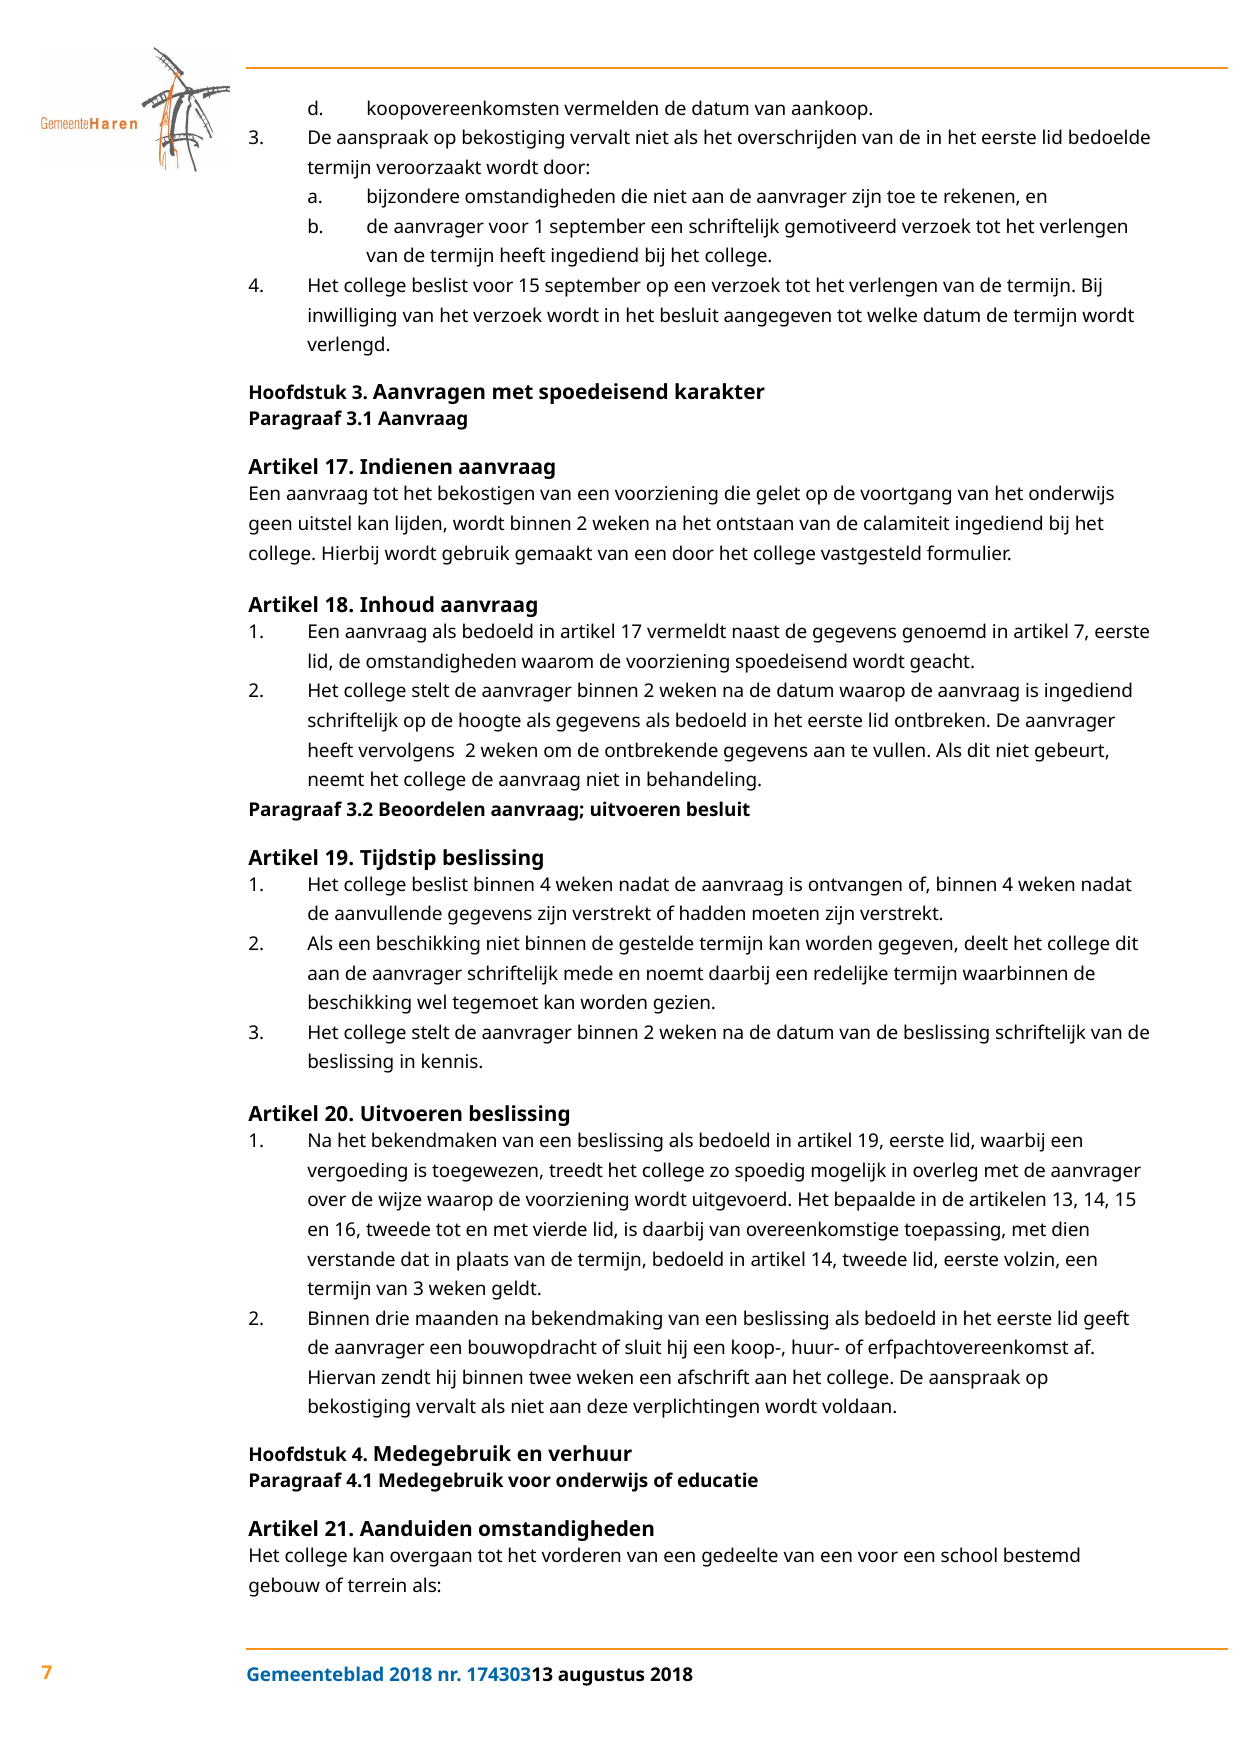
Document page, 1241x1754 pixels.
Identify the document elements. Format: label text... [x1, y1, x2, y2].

list Als een beschikking niet binnen de gestelde termijn kan worden gegeven, deelt het college dit aan de aanvrager schriftelijk mede en noemt daarbij een redelijke termijn waarbinnen de beschikking wel tegemoet kan worden gezien. [248, 930, 1152, 1015]
list bijzondere omstandigheden die niet aan de aanvrager zijn toe te rekenen, en [307, 183, 1152, 209]
text Artikel 17. Indienen aanvraag [248, 452, 1152, 481]
text Paragraaf 3.2 Beoordelen aanvraag; uitvoeren besluit [248, 796, 1152, 822]
list Het college beslist voor 15 september op een verzoek tot het verlengen van de termijn. Bij inwilliging van het verzoek wordt in het besluit aangegeven tot welke datum de termijn wordt verlengd. [248, 272, 1152, 357]
text Het college kan overgaan tot het vorderen van een gedeelte van een voor een school bestemd gebouw of terrein als: [248, 1543, 1152, 1598]
text Artikel 19. Tijdstip beslissing [248, 843, 1152, 871]
list Na het bekendmaken van een beslissing als bedoeld in artikel 19, eerste lid, waarbij een vergoeding is toegewezen, treedt het college zo spoedig mogelijk in overleg met de aanvrager over de wijze waarop de voorziening wordt uitgevoerd. Het bepaalde in de artikelen 13, 14, 15 en 16, tweede tot en met vierde lid, is daarbij van overeenkomstige toepassing, met dien verstande dat in plaats van de termijn, bedoeld in artikel 14, tweede lid, eerste volzin, een termijn van 3 weken geldt. [248, 1127, 1152, 1301]
list Het college beslist binnen 4 weken nadat de aanvraag is ontvangen of, binnen 4 weken nadat de aanvullende gegevens zijn verstrekt of hadden moeten zijn verstrekt. [248, 871, 1152, 926]
text Artikel 18. Inhoud aanvraag [248, 590, 1152, 618]
text Hoofdstuk 4. Medegebruik en verhuur [248, 1439, 1152, 1468]
text Een aanvraag tot het bekostigen van een voorziening die gelet op de voortgang van het onderwijs geen uitstel kan lijden, wordt binnen 2 weken na het ontstaan van de calamiteit ingediend bij het college. Hierbij wordt gebruik gemaakt van een door het college vastgesteld formulier. [248, 481, 1152, 565]
list koopovereenkomsten vermelden de datum van aankoop. [307, 95, 1152, 121]
picture [41, 47, 231, 172]
text Artikel 21. Aanduiden omstandigheden [248, 1514, 1152, 1543]
list de aanvrager voor 1 september een schriftelijk gemotiveerd verzoek tot het verlengen van de termijn heeft ingediend bij het college. [307, 213, 1152, 268]
list Een aanvraag als bedoeld in artikel 17 vermeldt naast de gegevens genoemd in artikel 7, eerste lid, de omstandigheden waarom de voorziening spoedeisend wordt geacht. [248, 618, 1152, 674]
text Artikel 20. Uitvoeren beslissing [248, 1099, 1152, 1127]
list Het college stelt de aanvrager binnen 2 weken na de datum waarop de aanvraag is ingediend schriftelijk op de hoogte als gegevens als bedoeld in het eerste lid ontbreken. De aanvrager heeft vervolgens 2 weken om de ontbrekende gegevens aan te vullen. Als dit niet gebeurt, neemt het college de aanvraag niet in behandeling. [248, 678, 1152, 792]
text Paragraaf 3.1 Aanvraag [248, 406, 1152, 431]
list Binnen drie maanden na bekendmaking van een beslissing als bedoeld in het eerste lid geeft de aanvrager een bouwopdracht of sluit hij een koop-, huur- of erfpachtovereenkomst af. Hiervan zendt hij binnen twee weken een afschrift aan het college. De aanspraak op bekostiging vervalt als niet aan deze verplichtingen wordt voldaan. [248, 1305, 1152, 1419]
text Hoofdstuk 3. Aanvragen met spoedeisend karakter [248, 377, 1152, 406]
text Paragraaf 4.1 Medegebruik voor onderwijs of educatie [248, 1468, 1152, 1493]
list Het college stelt de aanvrager binnen 2 weken na de datum van de beslissing schriftelijk van de beslissing in kennis. [248, 1019, 1152, 1074]
list De aanspraak op bekostiging vervalt niet als het overschrijden van de in het eerste lid bedoelde termijn veroorzaakt wordt door: [248, 124, 1152, 180]
